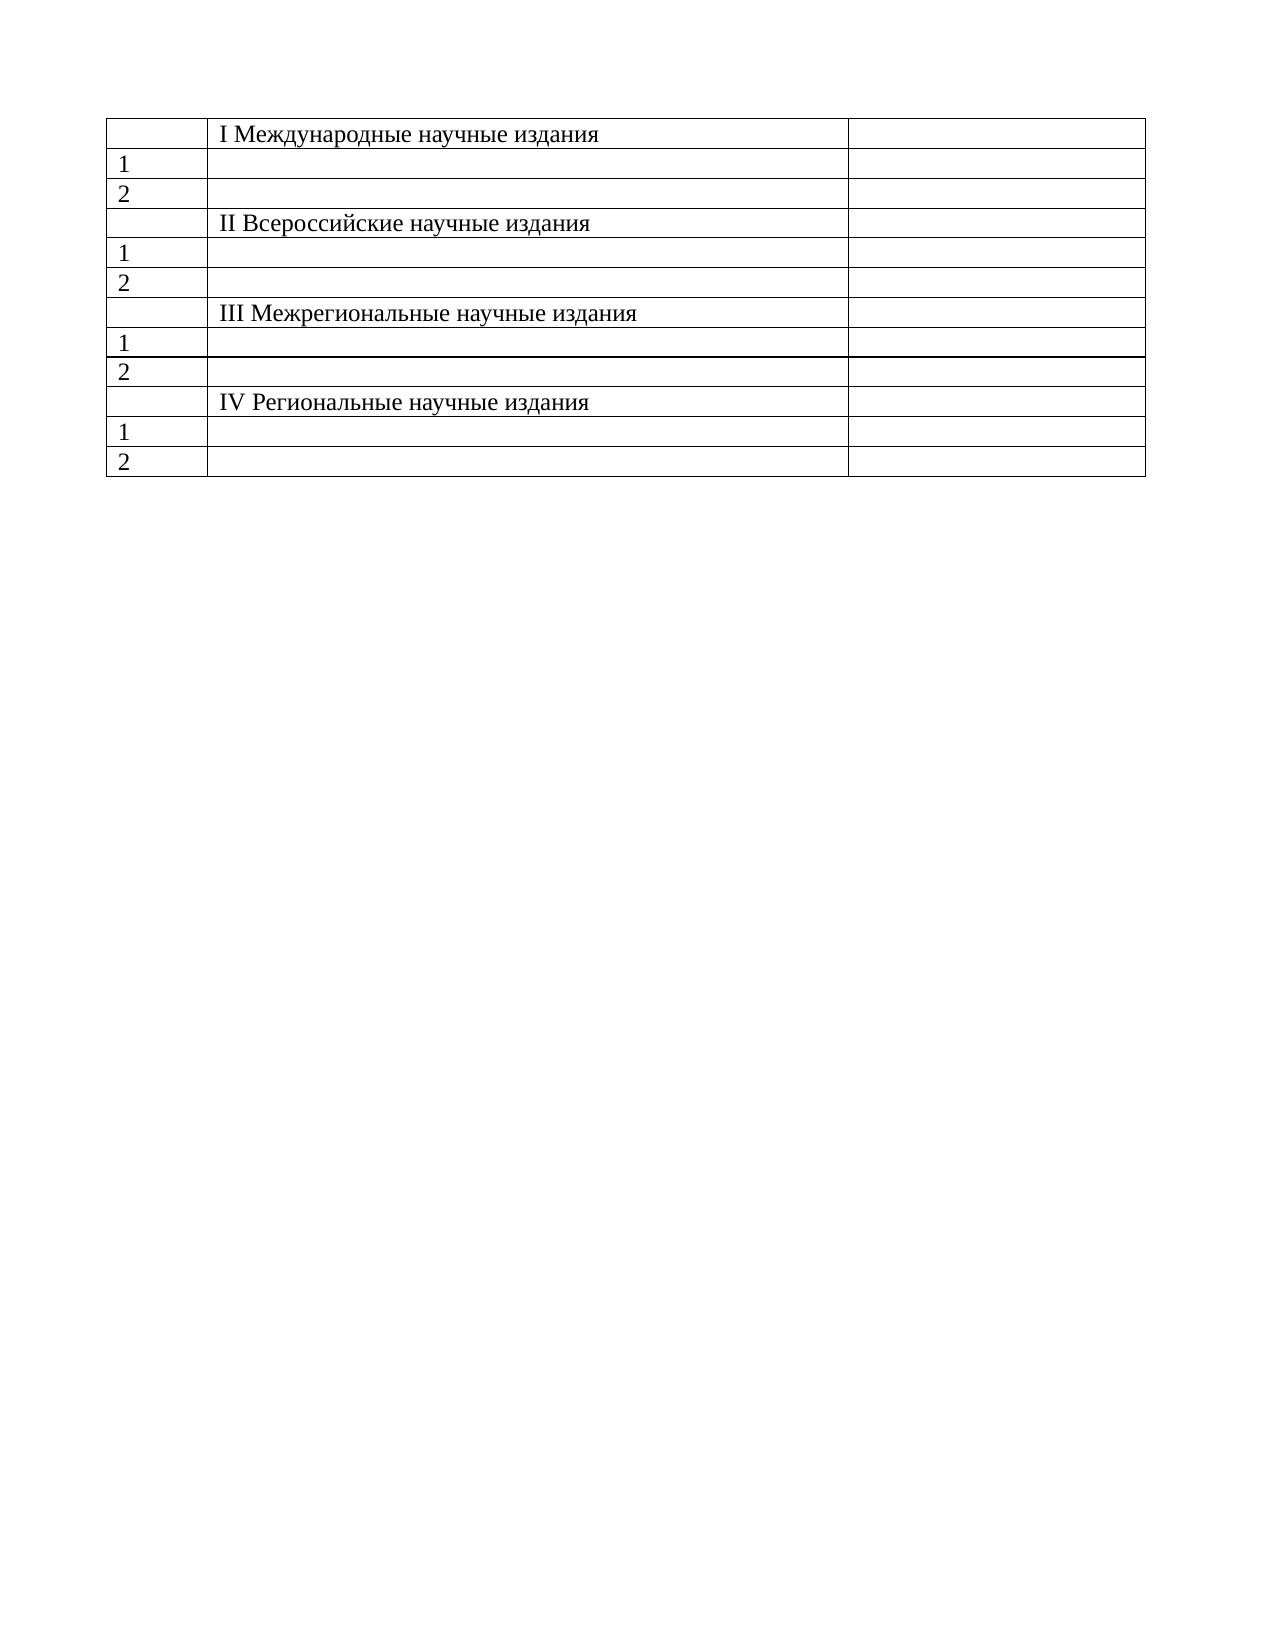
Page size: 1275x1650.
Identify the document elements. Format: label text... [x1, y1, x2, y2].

table_cell [208, 179, 848, 207]
table_cell [208, 447, 848, 476]
table_cell [107, 209, 207, 237]
table_cell [849, 209, 1145, 237]
table_cell [107, 119, 207, 148]
table_cell [208, 358, 848, 386]
table_cell [107, 387, 207, 416]
table_cell I Международные научные издания [208, 119, 848, 148]
table_cell [849, 238, 1145, 267]
table_cell [849, 447, 1145, 476]
table_cell 2 [107, 358, 207, 386]
table_cell [208, 328, 848, 356]
table_cell [208, 238, 848, 267]
table_cell [849, 328, 1145, 356]
table_cell [849, 298, 1145, 327]
table_cell [849, 179, 1145, 207]
table_cell [849, 358, 1145, 386]
table_cell [849, 119, 1145, 148]
table_cell [208, 149, 848, 178]
table_cell 2 [107, 179, 207, 207]
table_cell [849, 387, 1145, 416]
table_cell [208, 417, 848, 446]
table_cell 1 [107, 417, 207, 446]
table_cell III Межрегиональные научные издания [208, 298, 848, 327]
table_cell 2 [107, 268, 207, 297]
table_cell [849, 149, 1145, 178]
table_cell 1 [107, 238, 207, 267]
table_cell [849, 417, 1145, 446]
table_cell [849, 268, 1145, 297]
table_cell IV Региональные научные издания [208, 387, 848, 416]
table_cell [107, 298, 207, 327]
table_cell II Всероссийские научные издания [208, 209, 848, 237]
table_cell [208, 268, 848, 297]
table_cell 2 [107, 447, 207, 476]
table_cell 1 [107, 328, 207, 356]
table_cell 1 [107, 149, 207, 178]
